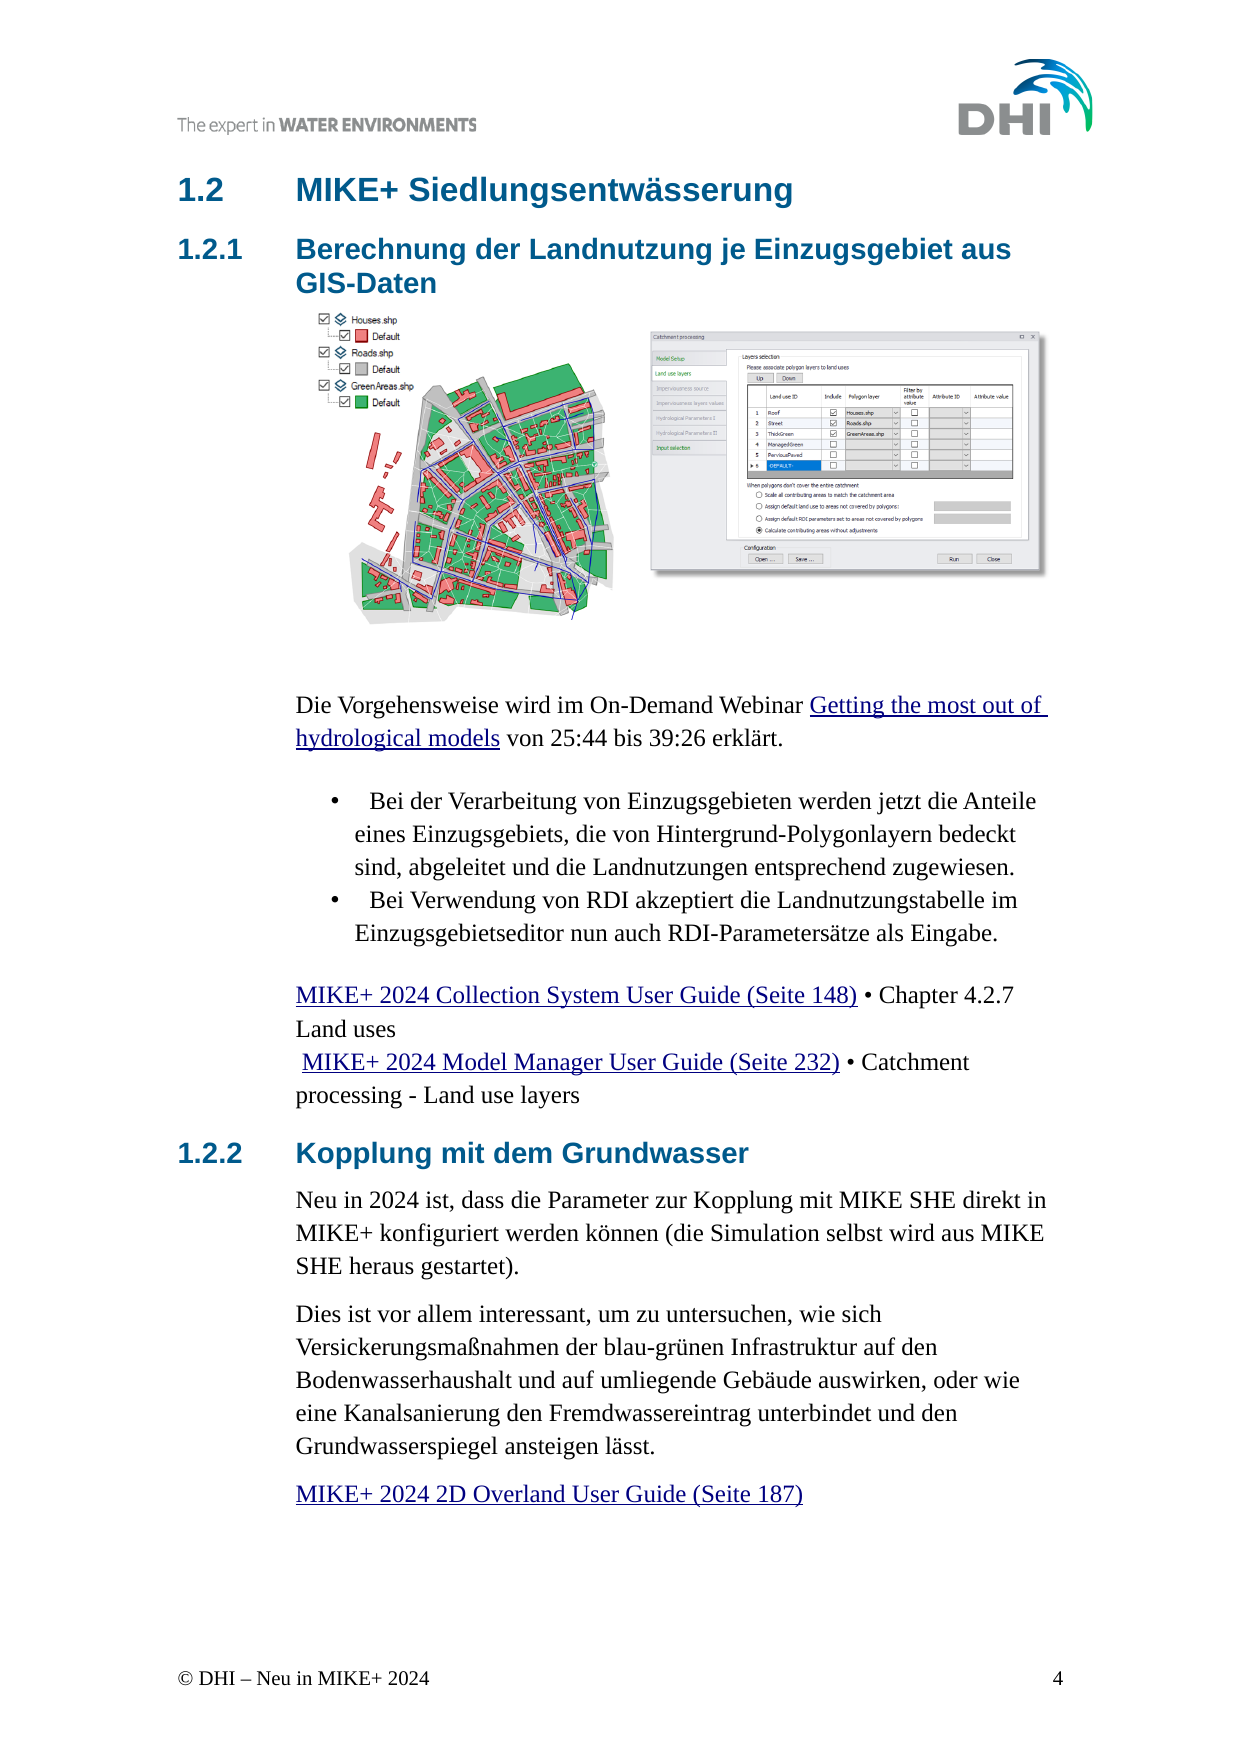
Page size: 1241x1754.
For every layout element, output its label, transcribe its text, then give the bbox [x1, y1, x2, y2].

text MIKE+ 2024 2D Overland User Guide (Seite 187) [295, 1479, 1063, 1507]
picture [177, 117, 477, 135]
text Dies ist vor allem interessant, um zu untersuchen, wie sich Versickerungsmaßnahmen der blau-grünen Infrastruktur auf den Bodenwasserhaushalt und auf umliegende Gebäude auswirken, oder wie eine Kanalsanierung den Fremdwassereintrag unterbindet und den Grundwasserspiegel ansteigen lässt. [295, 1299, 1063, 1459]
list Bei der Verarbeitung von Einzugsgebieten werden jetzt die Anteile eines Einzugsgebiets, die von Hintergrund-Polygonlayern bedeckt sind, abgeleitet und die Landnutzungen entsprechend zugewiesen. [339, 786, 1063, 881]
picture [958, 59, 1093, 135]
picture [295, 299, 1063, 639]
text MIKE+ 2024 Collection System User Guide (Seite 148) • Chapter 4.2.7 Land uses MIKE+ 2024 Model Manager User Guide (Seite 232) • Catchment processing - Land use layers [295, 981, 1063, 1108]
list Bei Verwendung von RDI akzeptiert die Landnutzungstabelle im Einzugsgebietseditor nun auch RDI-Parametersätze als Eingabe. [339, 885, 1063, 947]
subtitle Kopplung mit dem Grundwasser [177, 1136, 1063, 1170]
text Die Vorgehensweise wird im On-Demand Webinar Getting the most out of hydrological models von 25:44 bis 39:26 erklärt. [295, 690, 1063, 752]
text Neu in 2024 ist, dass die Parameter zur Kopplung mit MIKE SHE direkt in MIKE+ konfiguriert werden können (die Simulation selbst wird aus MIKE SHE heraus gestartet). [295, 1185, 1063, 1280]
subtitle MIKE+ Siedlungsentwässerung [177, 169, 1063, 208]
subtitle Berechnung der Landnutzung je Einzugsgebiet aus GIS-Daten [177, 232, 1063, 299]
